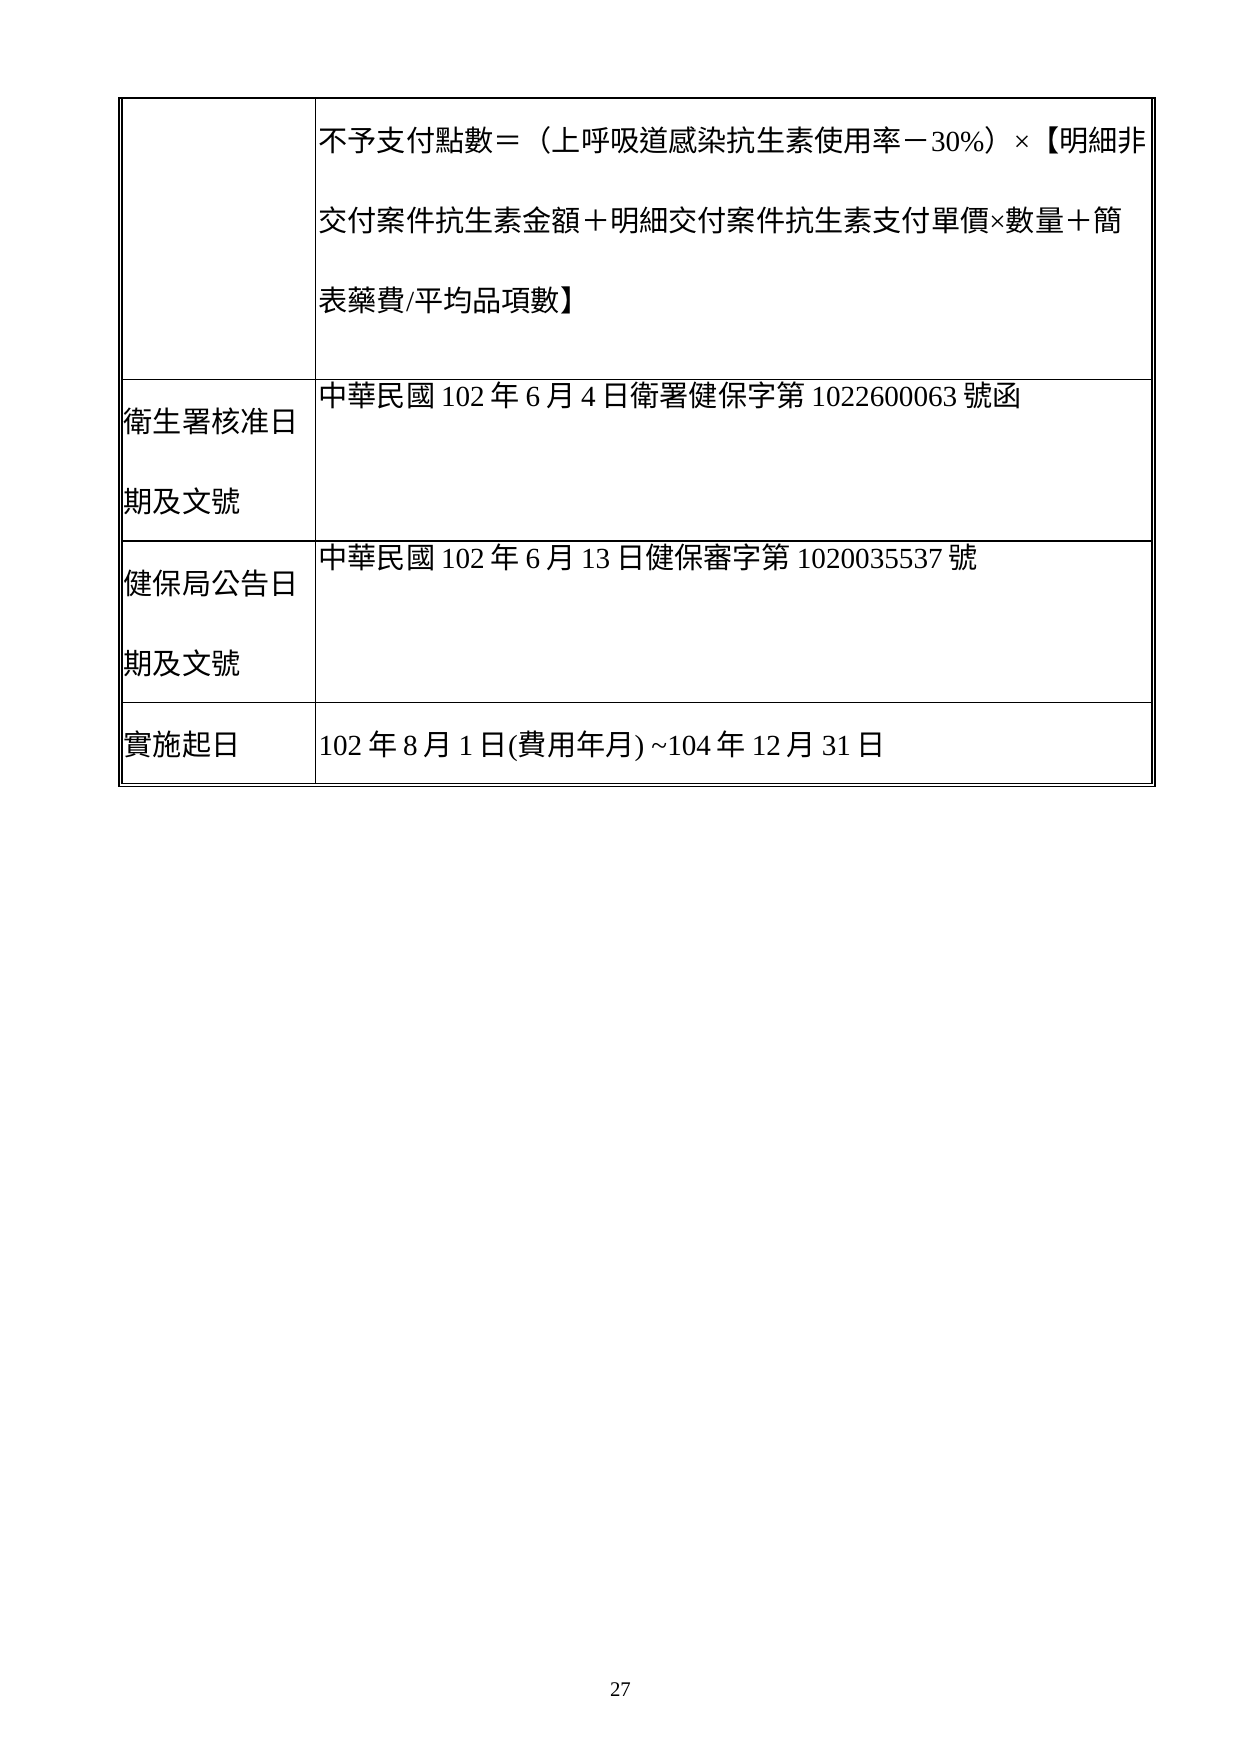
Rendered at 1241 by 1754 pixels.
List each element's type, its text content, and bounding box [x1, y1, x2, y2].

table_cell 實施起日 [123, 703, 315, 783]
table_cell 中華民國102年6月4日衛署健保字第1022600063號函 [316, 380, 1151, 540]
table_cell [123, 99, 315, 378]
table_cell 中華民國102年6月13日健保審字第1020035537號 [316, 542, 1151, 702]
table_cell 102年8月1日(費用年月) ~104年12月31日 [316, 703, 1151, 783]
table_cell 健保局公告日期及文號 [123, 542, 315, 702]
table_cell 不予支付點數＝（上呼吸道感染抗生素使用率－30%）×【明細非交付案件抗生素金額＋明細交付案件抗生素支付單價×數量＋簡表藥費/平均品項數】 [316, 99, 1151, 378]
table_cell 衛生署核准日期及文號 [123, 380, 315, 540]
